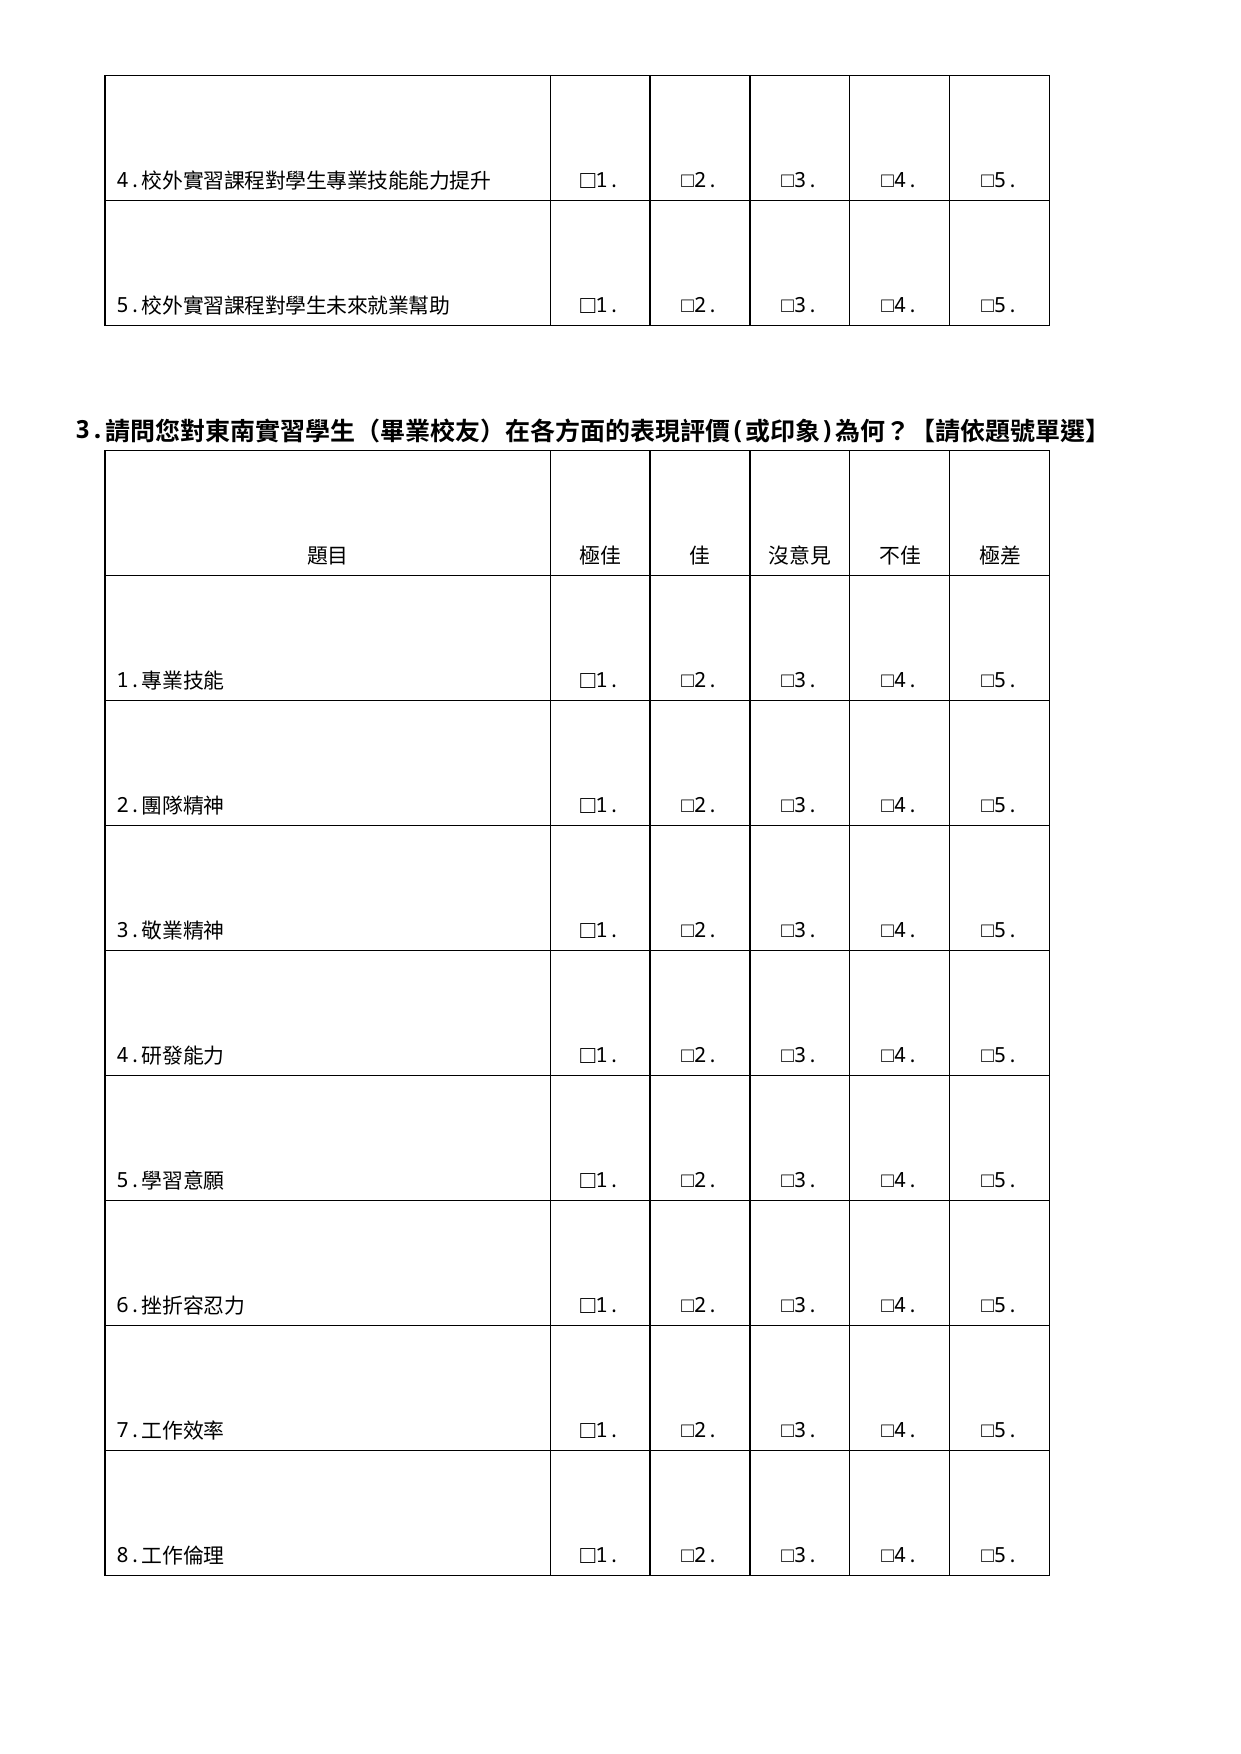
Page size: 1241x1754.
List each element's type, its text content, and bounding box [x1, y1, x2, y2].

table_cell □3. [751, 1076, 849, 1200]
table_cell □2. [651, 1076, 749, 1200]
table_cell □2. [651, 76, 749, 200]
table_cell □4. [850, 1326, 949, 1450]
table_cell □4. [850, 701, 949, 825]
table_cell □1. [551, 1326, 649, 1450]
table_cell □3. [751, 576, 849, 700]
table_cell □4. [850, 201, 949, 325]
table_cell □3. [751, 1201, 849, 1325]
table_cell □5. [950, 576, 1049, 700]
table_cell □4. [850, 826, 949, 950]
table_cell 1.專業技能 [106, 576, 550, 700]
table_cell □3. [751, 1326, 849, 1450]
table_cell □3. [751, 826, 849, 950]
table_cell □1. [551, 76, 649, 200]
table_header 沒意見 [751, 451, 849, 575]
table_cell □3. [751, 76, 849, 200]
table_cell □5. [950, 1076, 1049, 1200]
table_cell □5. [950, 1201, 1049, 1325]
table_cell □5. [950, 76, 1049, 200]
table_cell 5.學習意願 [106, 1076, 550, 1200]
table_cell □4. [850, 76, 949, 200]
table_cell □2. [651, 1451, 749, 1575]
table_cell □2. [651, 951, 749, 1075]
table_cell □2. [651, 826, 749, 950]
table_header 極差 [950, 451, 1049, 575]
table_cell □2. [651, 576, 749, 700]
table_header 極佳 [551, 451, 649, 575]
table_cell 6.挫折容忍力 [106, 1201, 550, 1325]
table_cell □5. [950, 1451, 1049, 1575]
table_cell □1. [551, 201, 649, 325]
table_header 題目 [106, 451, 550, 575]
table_cell □1. [551, 951, 649, 1075]
table_cell □5. [950, 951, 1049, 1075]
table_cell □1. [551, 701, 649, 825]
table_cell □5. [950, 201, 1049, 325]
table_cell □4. [850, 576, 949, 700]
table_cell □5. [950, 1326, 1049, 1450]
table_cell 3.敬業精神 [106, 826, 550, 950]
table_cell □2. [651, 701, 749, 825]
table_header 佳 [651, 451, 749, 575]
table_cell 8.工作倫理 [106, 1451, 550, 1575]
text 3.請問您對東南實習學生（畢業校友）在各方面的表現評價(或印象)為何？【請依題號單選】 [75, 387, 1165, 450]
table_cell 5.校外實習課程對學生未來就業幫助 [106, 201, 550, 325]
table_cell □3. [751, 951, 849, 1075]
table_cell □1. [551, 1076, 649, 1200]
table_cell 4.研發能力 [106, 951, 550, 1075]
table_cell □1. [551, 1201, 649, 1325]
table_cell □5. [950, 701, 1049, 825]
table_cell 4.校外實習課程對學生專業技能能力提升 [106, 76, 550, 200]
table_cell □1. [551, 1451, 649, 1575]
table_cell □3. [751, 1451, 849, 1575]
table_cell □1. [551, 576, 649, 700]
table_cell □4. [850, 1076, 949, 1200]
table_cell □3. [751, 201, 849, 325]
table_cell □2. [651, 201, 749, 325]
table_cell □5. [950, 826, 1049, 950]
table_cell □1. [551, 826, 649, 950]
table_cell □2. [651, 1326, 749, 1450]
table_cell □3. [751, 701, 849, 825]
table_header 不佳 [850, 451, 949, 575]
table_cell 2.團隊精神 [106, 701, 550, 825]
table_cell □4. [850, 1451, 949, 1575]
table_cell 7.工作效率 [106, 1326, 550, 1450]
table_cell □2. [651, 1201, 749, 1325]
table_cell □4. [850, 951, 949, 1075]
table_cell □4. [850, 1201, 949, 1325]
